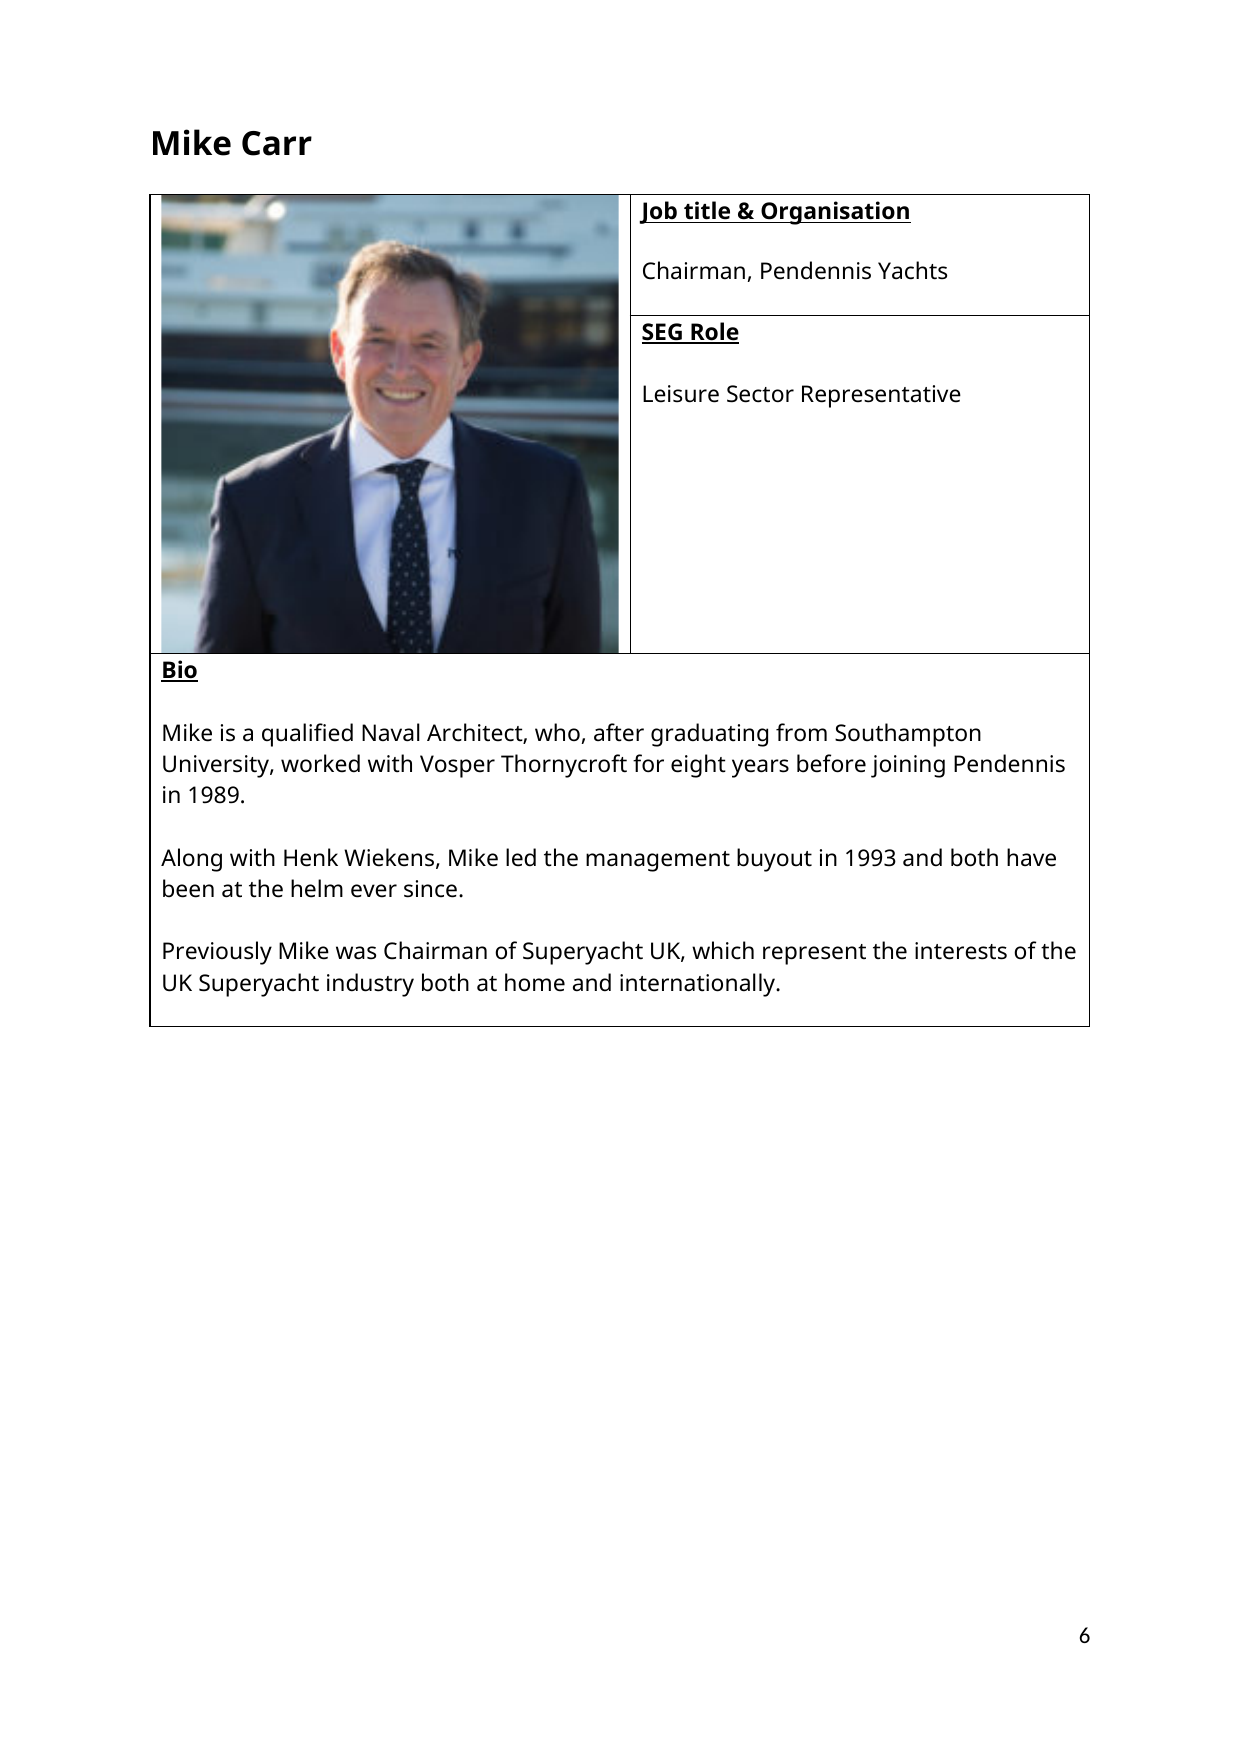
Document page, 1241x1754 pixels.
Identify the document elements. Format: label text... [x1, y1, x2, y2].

table_cell Bio Mike is a qualified Naval Architect, who, after graduating from Southampton University, worked with Vosper Thornycroft for eight years before joining Pendennis in 1989. Along with Henk Wiekens, Mike led the management buyout in 1993 and both have been at the helm ever since. Previously Mike was Chairman of Superyacht UK, which represent the interests of the UK Superyacht industry both at home and internationally. [151, 654, 1089, 1026]
table_cell SEG Role Leisure Sector Representative [631, 316, 1089, 653]
table_header Job title & Organisation Chairman, Pendennis Yachts [631, 195, 1089, 314]
table_header [151, 195, 161, 653]
table_header [619, 195, 630, 653]
text Mike Carr [150, 120, 1090, 166]
